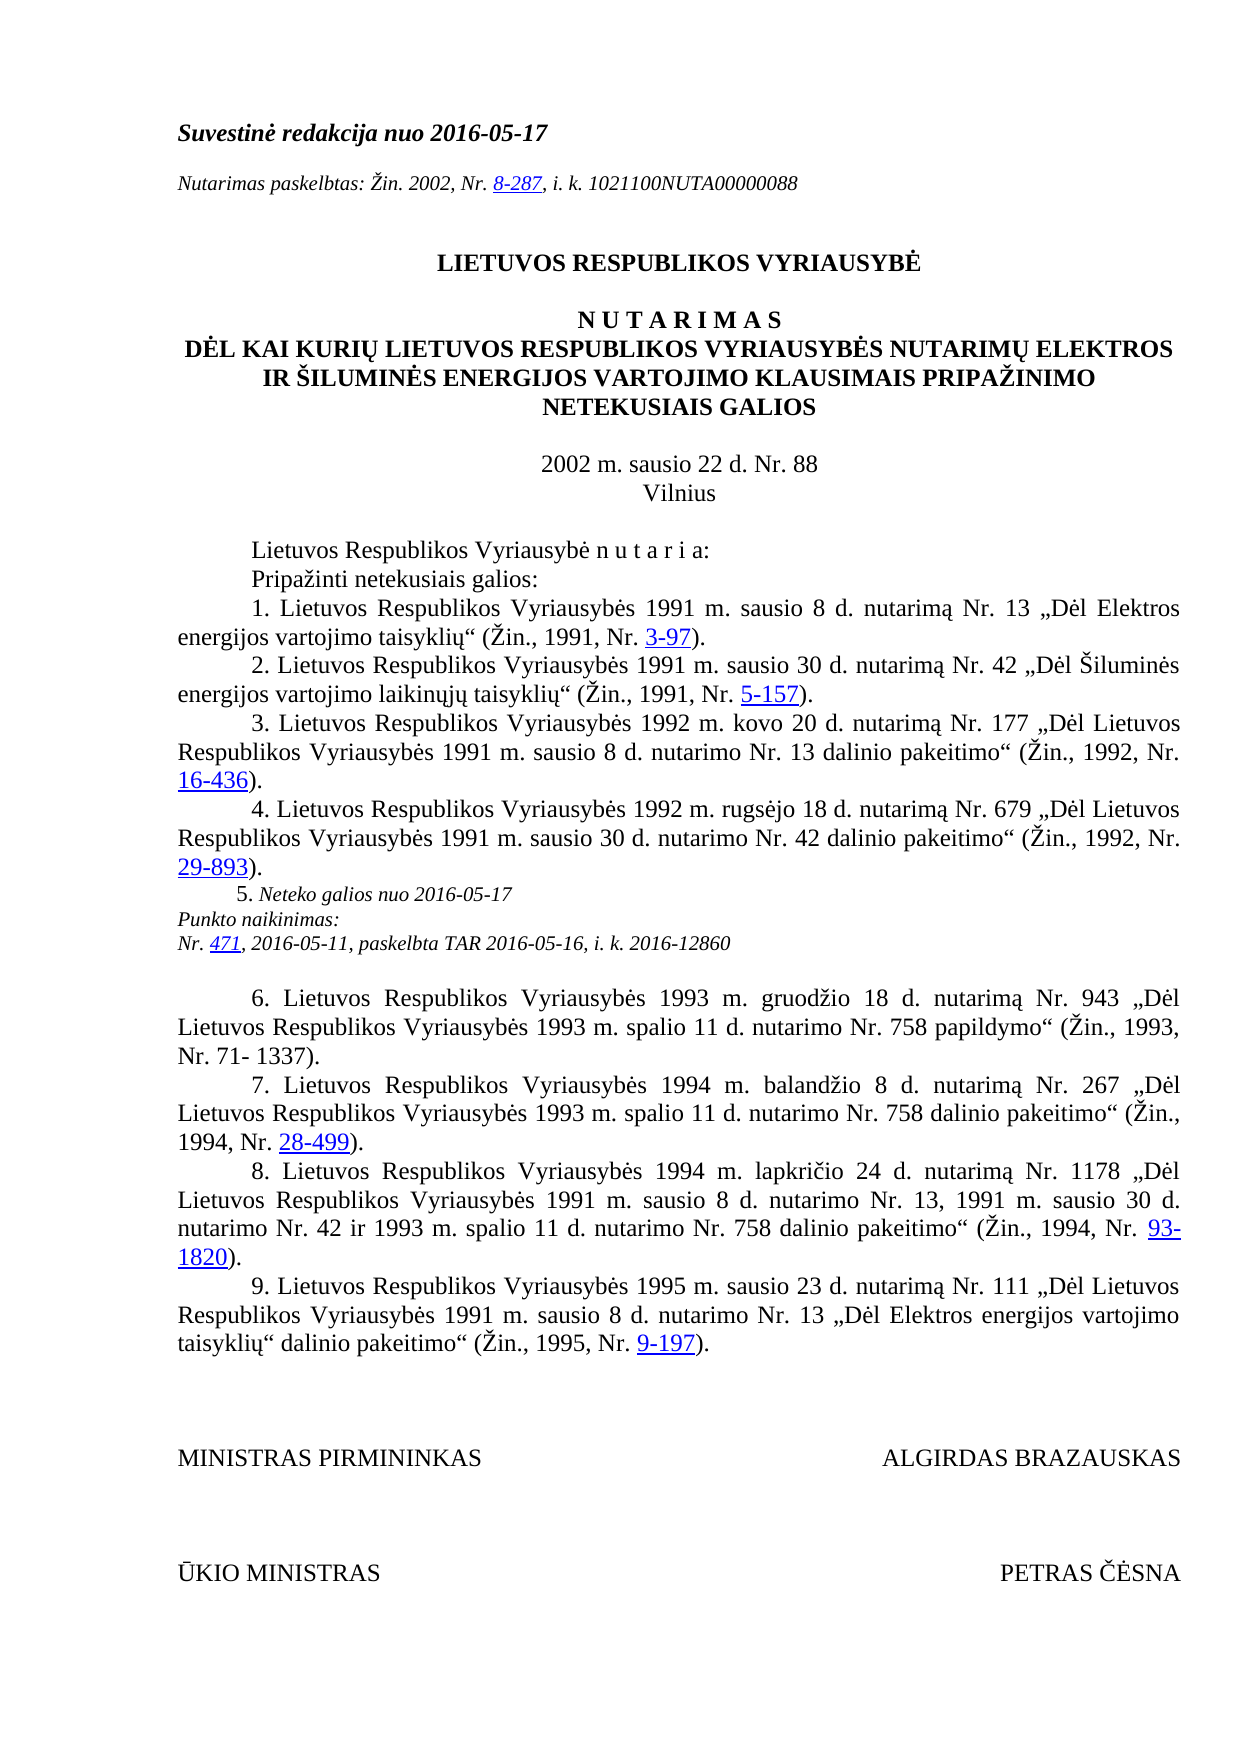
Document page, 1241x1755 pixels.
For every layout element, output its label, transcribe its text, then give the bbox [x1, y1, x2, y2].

text Suvestinė redakcija nuo 2016-05-17 [177, 118, 1181, 147]
text MINISTRAS PIRMININKAS ALGIRDAS BRAZAUSKAS [177, 1443, 1181, 1472]
text 7. Lietuvos Respublikos Vyriausybės 1994 m. balandžio 8 d. nutarimą Nr. 267 „Dėl Lietuvos Respublikos Vyriausybės 1993 m. spalio 11 d. nutarimo Nr. 758 dalinio pakeitimo“ (Žin., 1994, Nr. 28-499). [177, 1070, 1181, 1156]
text ŪKIO MINISTRAS PETRAS ČĖSNA [177, 1558, 1181, 1587]
text 3. Lietuvos Respublikos Vyriausybės 1992 m. kovo 20 d. nutarimą Nr. 177 „Dėl Lietuvos Respublikos Vyriausybės 1991 m. sausio 8 d. nutarimo Nr. 13 dalinio pakeitimo“ (Žin., 1992, Nr. 16-436). [177, 708, 1181, 794]
text Vilnius [177, 478, 1181, 507]
text N U T A R I M A S [177, 305, 1181, 334]
text 9. Lietuvos Respublikos Vyriausybės 1995 m. sausio 23 d. nutarimą Nr. 111 „Dėl Lietuvos Respublikos Vyriausybės 1991 m. sausio 8 d. nutarimo Nr. 13 „Dėl Elektros energijos vartojimo taisyklių“ dalinio pakeitimo“ (Žin., 1995, Nr. 9-197). [177, 1271, 1181, 1357]
text DĖL KAI KURIŲ LIETUVOS RESPUBLIKOS VYRIAUSYBĖS NUTARIMŲ ELEKTROS IR ŠILUMINĖS ENERGIJOS VARTOJIMO KLAUSIMAIS PRIPAŽINIMO NETEKUSIAIS GALIOS [177, 334, 1181, 420]
text 8. Lietuvos Respublikos Vyriausybės 1994 m. lapkričio 24 d. nutarimą Nr. 1178 „Dėl Lietuvos Respublikos Vyriausybės 1991 m. sausio 8 d. nutarimo Nr. 13, 1991 m. sausio 30 d. nutarimo Nr. 42 ir 1993 m. spalio 11 d. nutarimo Nr. 758 dalinio pakeitimo“ (Žin., 1994, Nr. 93-1820). [177, 1156, 1181, 1271]
text Nr. 471, 2016-05-11, paskelbta TAR 2016-05-16, i. k. 2016-12860 [177, 931, 1181, 955]
text Nutarimas paskelbtas: Žin. 2002, Nr. 8-287, i. k. 1021100NUTA00000088 [177, 171, 1181, 195]
text 1. Lietuvos Respublikos Vyriausybės 1991 m. sausio 8 d. nutarimą Nr. 13 „Dėl Elektros energijos vartojimo taisyklių“ (Žin., 1991, Nr. 3-97). [177, 593, 1181, 650]
text 6. Lietuvos Respublikos Vyriausybės 1993 m. gruodžio 18 d. nutarimą Nr. 943 „Dėl Lietuvos Respublikos Vyriausybės 1993 m. spalio 11 d. nutarimo Nr. 758 papildymo“ (Žin., 1993, Nr. 71- 1337). [177, 983, 1181, 1070]
text Lietuvos Respublikos Vyriausybė nutaria: [177, 535, 1181, 564]
text 4. Lietuvos Respublikos Vyriausybės 1992 m. rugsėjo 18 d. nutarimą Nr. 679 „Dėl Lietuvos Respublikos Vyriausybės 1991 m. sausio 30 d. nutarimo Nr. 42 dalinio pakeitimo“ (Žin., 1992, Nr. 29-893). [177, 794, 1181, 880]
text 2. Lietuvos Respublikos Vyriausybės 1991 m. sausio 30 d. nutarimą Nr. 42 „Dėl Šiluminės energijos vartojimo laikinųjų taisyklių“ (Žin., 1991, Nr. 5-157). [177, 650, 1181, 708]
text 5. Neteko galios nuo 2016-05-17 [177, 880, 1181, 907]
text Punkto naikinimas: [177, 907, 1181, 931]
text LIETUVOS RESPUBLIKOS VYRIAUSYBĖ [177, 248, 1181, 277]
text Pripažinti netekusiais galios: [177, 564, 1181, 593]
text 2002 m. sausio 22 d. Nr. 88 [177, 449, 1181, 478]
